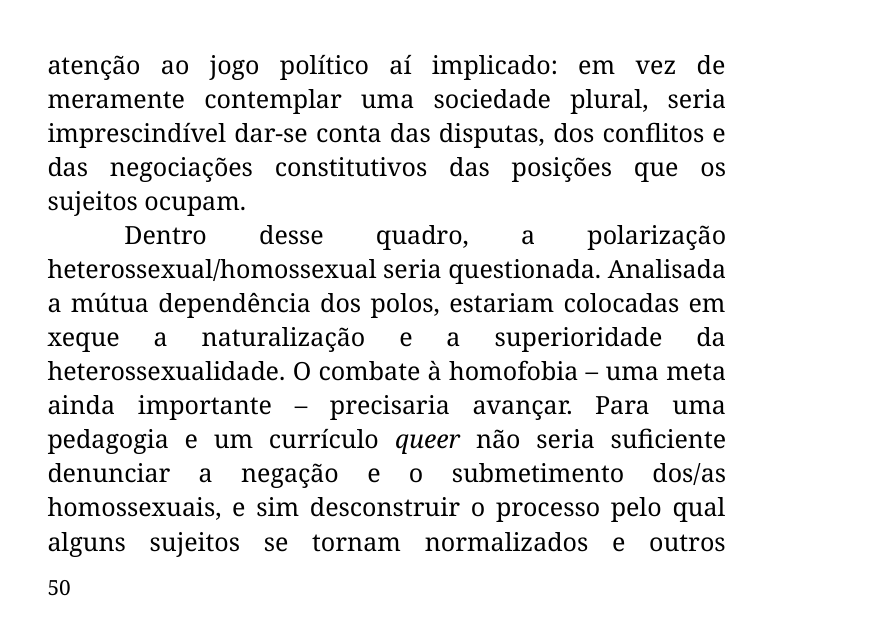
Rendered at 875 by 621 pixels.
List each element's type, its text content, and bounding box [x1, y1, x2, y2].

text atenção ao jogo político aí implicado: em vez de meramente contemplar uma sociedade plural, seria imprescindível dar-se conta das disputas, dos conflitos e das negociações constitutivos das posições que os sujeitos ocupam. [47, 47, 726, 218]
text Dentro desse quadro, a polarização heterossexual/homossexual seria questionada. Analisada a mútua dependência dos polos, estariam colocadas em xeque a naturalização e a superioridade da heterossexualidade. O combate à homofobia – uma meta ainda importante – precisaria avançar. Para uma pedagogia e um currículo queer não seria suficiente denunciar a negação e o submetimento dos/as homossexuais, e sim desconstruir o processo pelo qual alguns sujeitos se tornam normalizados e outros [47, 218, 726, 558]
